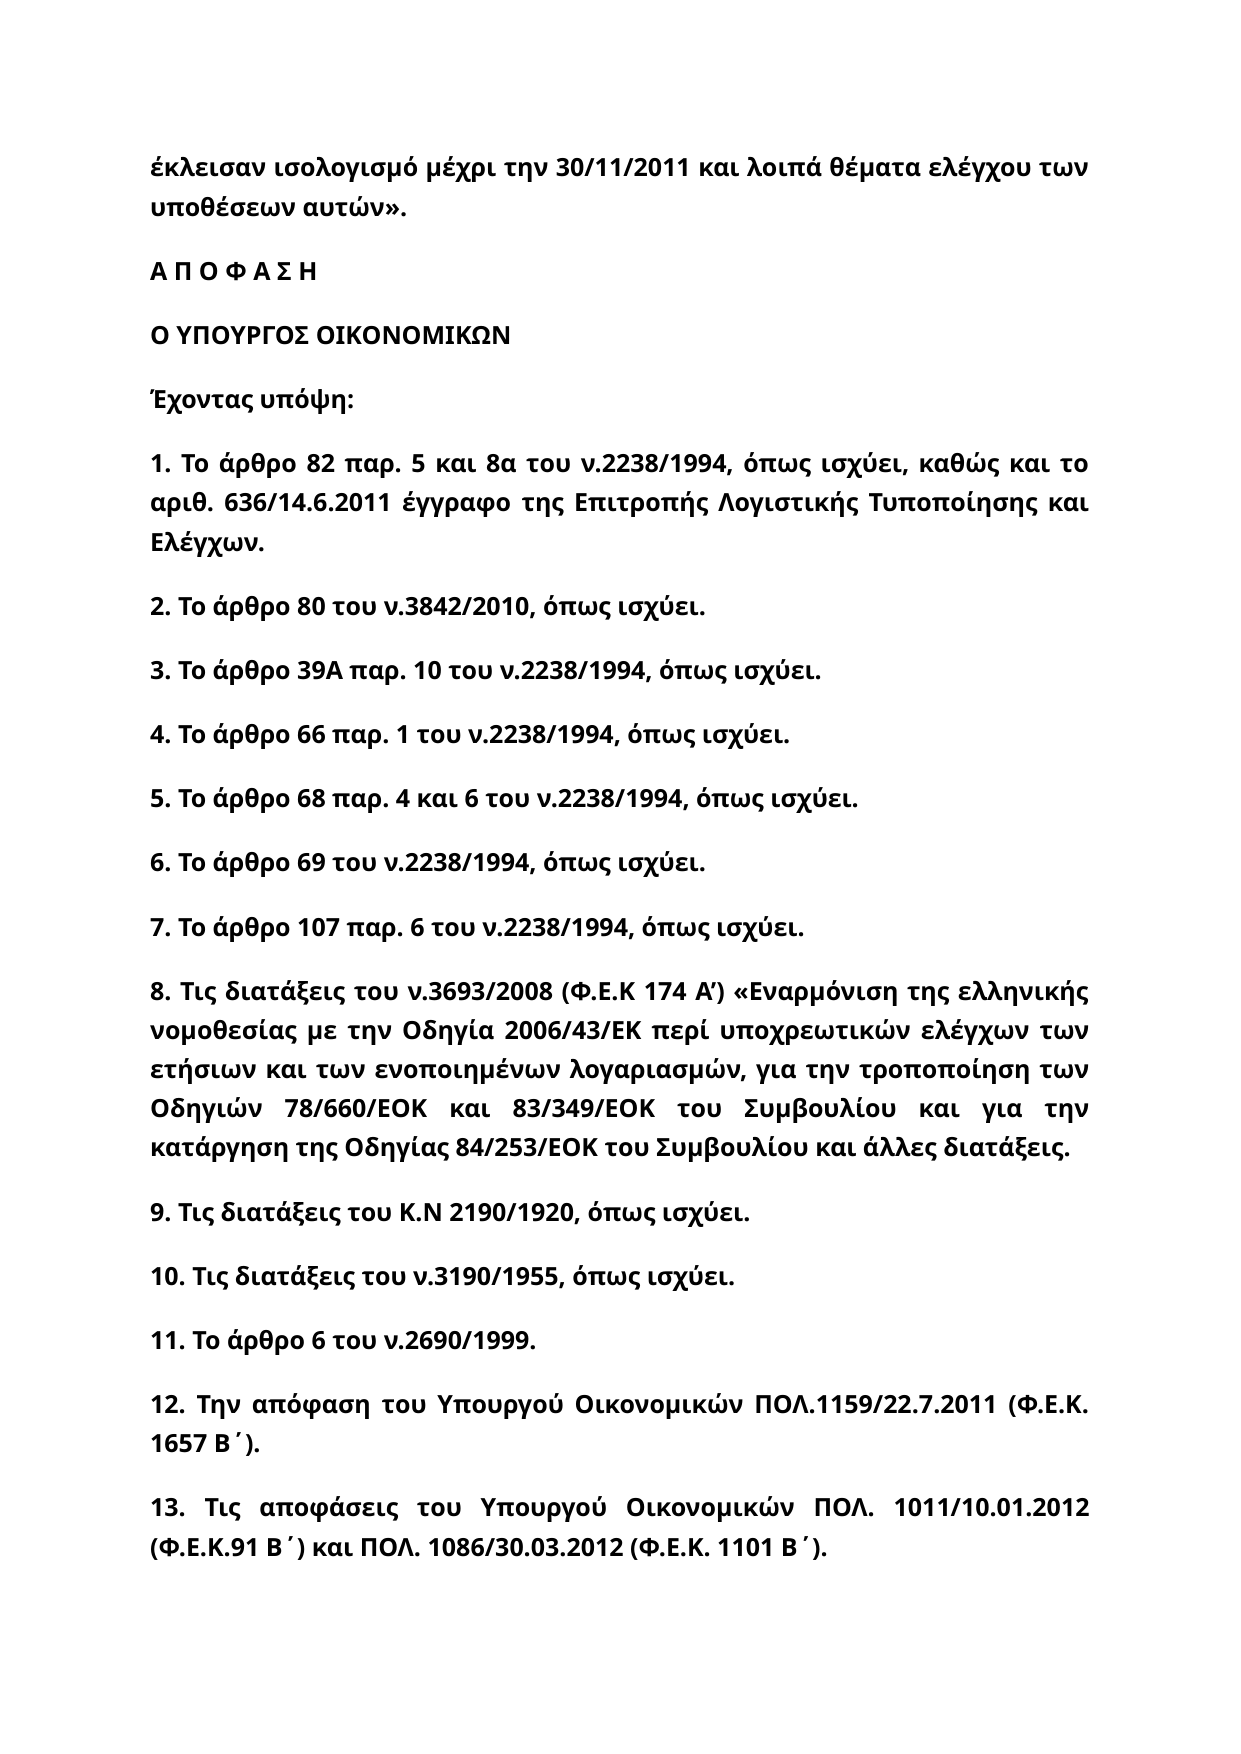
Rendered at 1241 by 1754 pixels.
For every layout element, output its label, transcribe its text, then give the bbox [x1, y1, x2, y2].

text 7. Το άρθρο 107 παρ. 6 του ν.2238/1994, όπως ισχύει. [150, 909, 1090, 943]
text Έχοντας υπόψη: [150, 382, 1090, 416]
text 8. Τις διατάξεις του ν.3693/2008 (Φ.Ε.Κ 174 Α’) «Εναρμόνιση της ελληνικής νομοθεσίας με την Οδηγία 2006/43/ΕΚ περί υποχρεωτικών ελέγχων των ετήσιων και των ενοποιημένων λογαριασμών, για την τροποποίηση των Οδηγιών 78/660/ΕΟΚ και 83/349/ΕΟΚ του Συμβουλίου και για την κατάργηση της Οδηγίας 84/253/ΕΟΚ του Συμβουλίου και άλλες διατάξεις. [150, 973, 1090, 1164]
text 10. Τις διατάξεις του ν.3190/1955, όπως ισχύει. [150, 1258, 1090, 1292]
text 13. Τις αποφάσεις του Υπουργού Οικονομικών ΠΟΛ. 1011/10.01.2012 (Φ.Ε.Κ.91 Β΄) και ΠΟΛ. 1086/30.03.2012 (Φ.Ε.Κ. 1101 Β΄). [150, 1490, 1090, 1563]
text Α Π Ο Φ Α Σ Η [150, 253, 1090, 287]
text 9. Τις διατάξεις του Κ.Ν 2190/1920, όπως ισχύει. [150, 1194, 1090, 1228]
text 5. Το άρθρο 68 παρ. 4 και 6 του ν.2238/1994, όπως ισχύει. [150, 781, 1090, 815]
text Ο ΥΠΟΥΡΓΟΣ ΟΙΚΟΝΟΜΙΚΩΝ [150, 317, 1090, 352]
text 4. Το άρθρο 66 παρ. 1 του ν.2238/1994, όπως ισχύει. [150, 717, 1090, 751]
text 2. Το άρθρο 80 του ν.3842/2010, όπως ισχύει. [150, 588, 1090, 622]
text 12. Την απόφαση του Υπουργού Οικονομικών ΠΟΛ.1159/22.7.2011 (Φ.Ε.Κ. 1657 Β΄). [150, 1387, 1090, 1460]
text 1. Το άρθρο 82 παρ. 5 και 8α του ν.2238/1994, όπως ισχύει, καθώς και το αριθ. 636/14.6.2011 έγγραφο της Επιτροπής Λογιστικής Τυποποίησης και Ελέγχων. [150, 446, 1090, 558]
text 11. Το άρθρο 6 του ν.2690/1999. [150, 1322, 1090, 1357]
text 3. Το άρθρο 39Α παρ. 10 του ν.2238/1994, όπως ισχύει. [150, 652, 1090, 687]
text 6. Το άρθρο 69 του ν.2238/1994, όπως ισχύει. [150, 845, 1090, 879]
text έκλεισαν ισολογισμό μέχρι την 30/11/2011 και λοιπά θέματα ελέγχου των υποθέσεων αυτών». [150, 150, 1090, 223]
